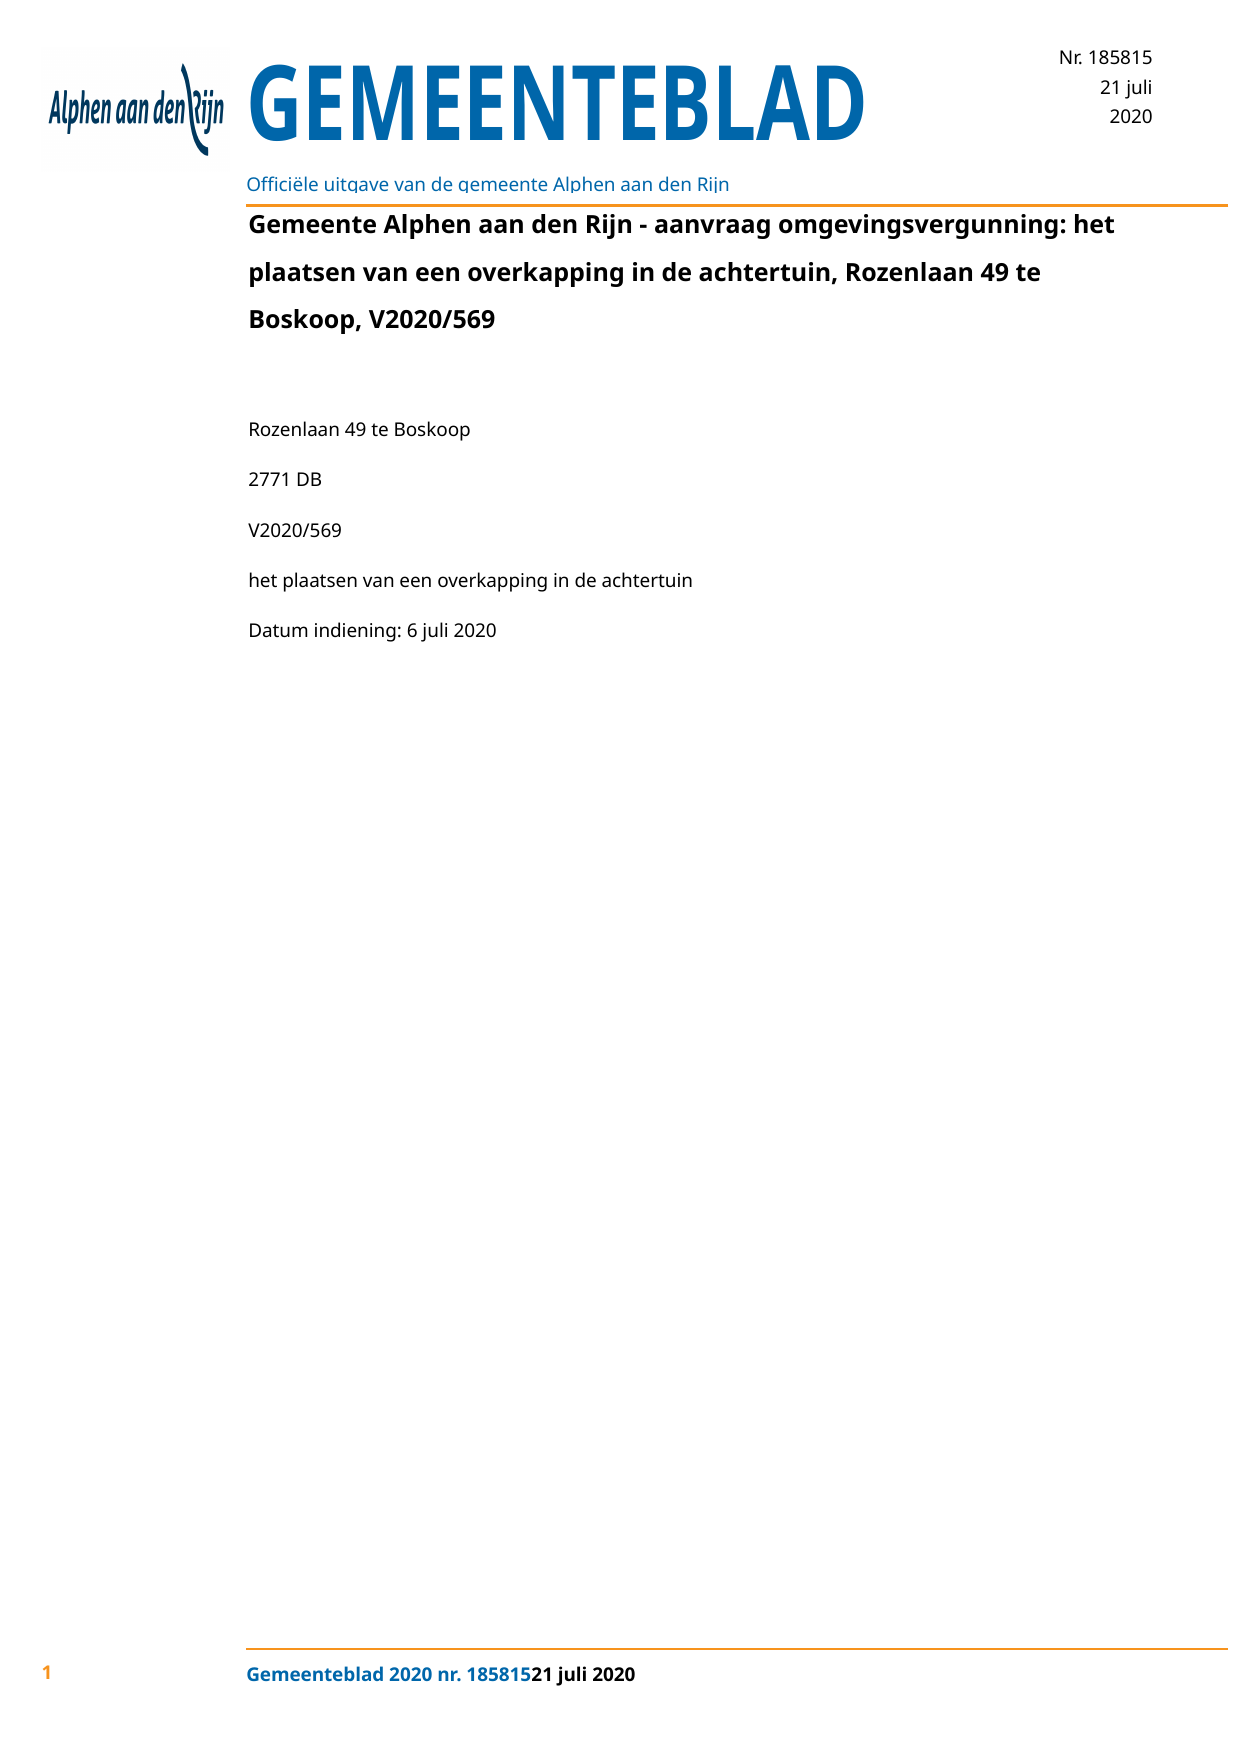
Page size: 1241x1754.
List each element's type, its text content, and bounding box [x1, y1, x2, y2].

picture [41, 47, 231, 172]
text 2771 DB [248, 466, 1152, 492]
text Rozenlaan 49 te Boskoop [248, 416, 1152, 442]
text het plaatsen van een overkapping in de achtertuin [248, 567, 1152, 593]
text V2020/569 [248, 517, 1152, 542]
text Gemeente Alphen aan den Rijn - aanvraag omgevingsvergunning: het plaatsen van een overkapping in de achtertuin, Rozenlaan 49 te Boskoop, V2020/569 [248, 207, 1152, 336]
text Datum indiening: 6 juli 2020 [248, 618, 1152, 643]
